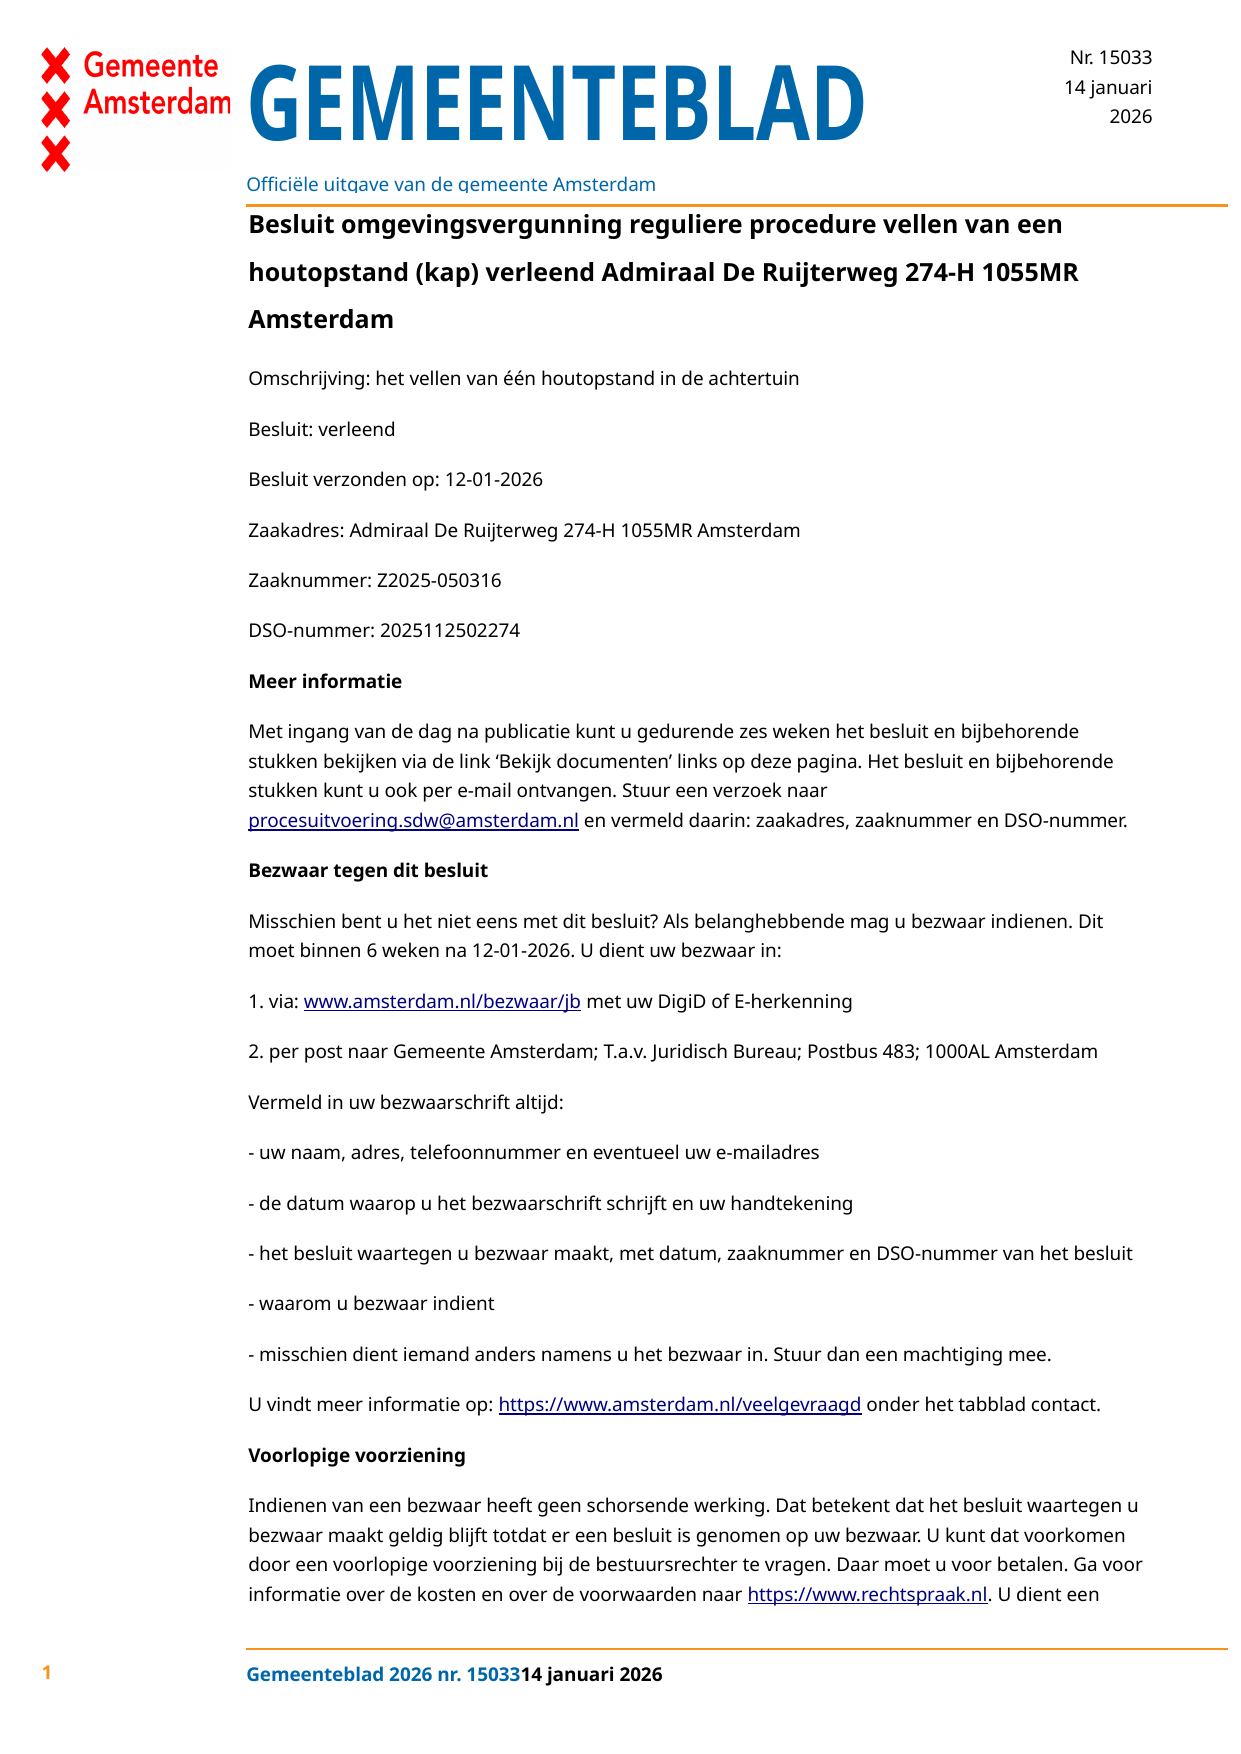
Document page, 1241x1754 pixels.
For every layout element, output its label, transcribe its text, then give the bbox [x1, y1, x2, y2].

text Besluit: verleend [248, 416, 1152, 442]
text - het besluit waartegen u bezwaar maakt, met datum, zaaknummer en DSO-nummer van het besluit [248, 1240, 1152, 1266]
text Indienen van een bezwaar heeft geen schorsende werking. Dat betekent dat het besluit waartegen u bezwaar maakt geldig blijft totdat er een besluit is genomen op uw bezwaar. U kunt dat voorkomen door een voorlopige voorziening bij de bestuursrechter te vragen. Daar moet u voor betalen. Ga voor informatie over de kosten en over de voorwaarden naar https://www.rechtspraak.nl. U dient een [248, 1492, 1152, 1607]
text Met ingang van de dag na publicatie kunt u gedurende zes weken het besluit en bijbehorende stukken bekijken via de link ‘Bekijk documenten’ links op deze pagina. Het besluit en bijbehorende stukken kunt u ook per e-mail ontvangen. Stuur een verzoek naar procesuitvoering.sdw@amsterdam.nl en vermeld daarin: zaakadres, zaaknummer en DSO-nummer. [248, 718, 1152, 833]
text Vermeld in uw bezwaarschrift altijd: [248, 1089, 1152, 1114]
text Besluit verzonden op: 12-01-2026 [248, 466, 1152, 492]
text 2. per post naar Gemeente Amsterdam; T.a.v. Juridisch Bureau; Postbus 483; 1000AL Amsterdam [248, 1038, 1152, 1064]
text - waarom u bezwaar indient [248, 1291, 1152, 1316]
text U vindt meer informatie op: https://www.amsterdam.nl/veelgevraagd onder het tabblad contact. [248, 1391, 1152, 1417]
text Bezwaar tegen dit besluit [248, 858, 1152, 883]
text Meer informatie [248, 668, 1152, 694]
text Omschrijving: het vellen van één houtopstand in de achtertuin [248, 366, 1152, 391]
text DSO-nummer: 2025112502274 [248, 618, 1152, 643]
text - misschien dient iemand anders namens u het bezwaar in. Stuur dan een machtiging mee. [248, 1341, 1152, 1367]
text Voorlopige voorziening [248, 1442, 1152, 1467]
text Zaaknummer: Z2025-050316 [248, 567, 1152, 593]
text 1. via: www.amsterdam.nl/bezwaar/jb met uw DigiD of E-herkenning [248, 988, 1152, 1014]
text - uw naam, adres, telefoonnummer en eventueel uw e-mailadres [248, 1139, 1152, 1165]
text Besluit omgevingsvergunning reguliere procedure vellen van een houtopstand (kap) verleend Admiraal De Ruijterweg 274-H 1055MR Amsterdam [248, 207, 1152, 336]
text Zaakadres: Admiraal De Ruijterweg 274-H 1055MR Amsterdam [248, 517, 1152, 542]
text Misschien bent u het niet eens met dit besluit? Als belanghebbende mag u bezwaar indienen. Dit moet binnen 6 weken na 12-01-2026. U dient uw bezwaar in: [248, 908, 1152, 963]
text - de datum waarop u het bezwaarschrift schrijft en uw handtekening [248, 1190, 1152, 1215]
picture [41, 47, 231, 172]
